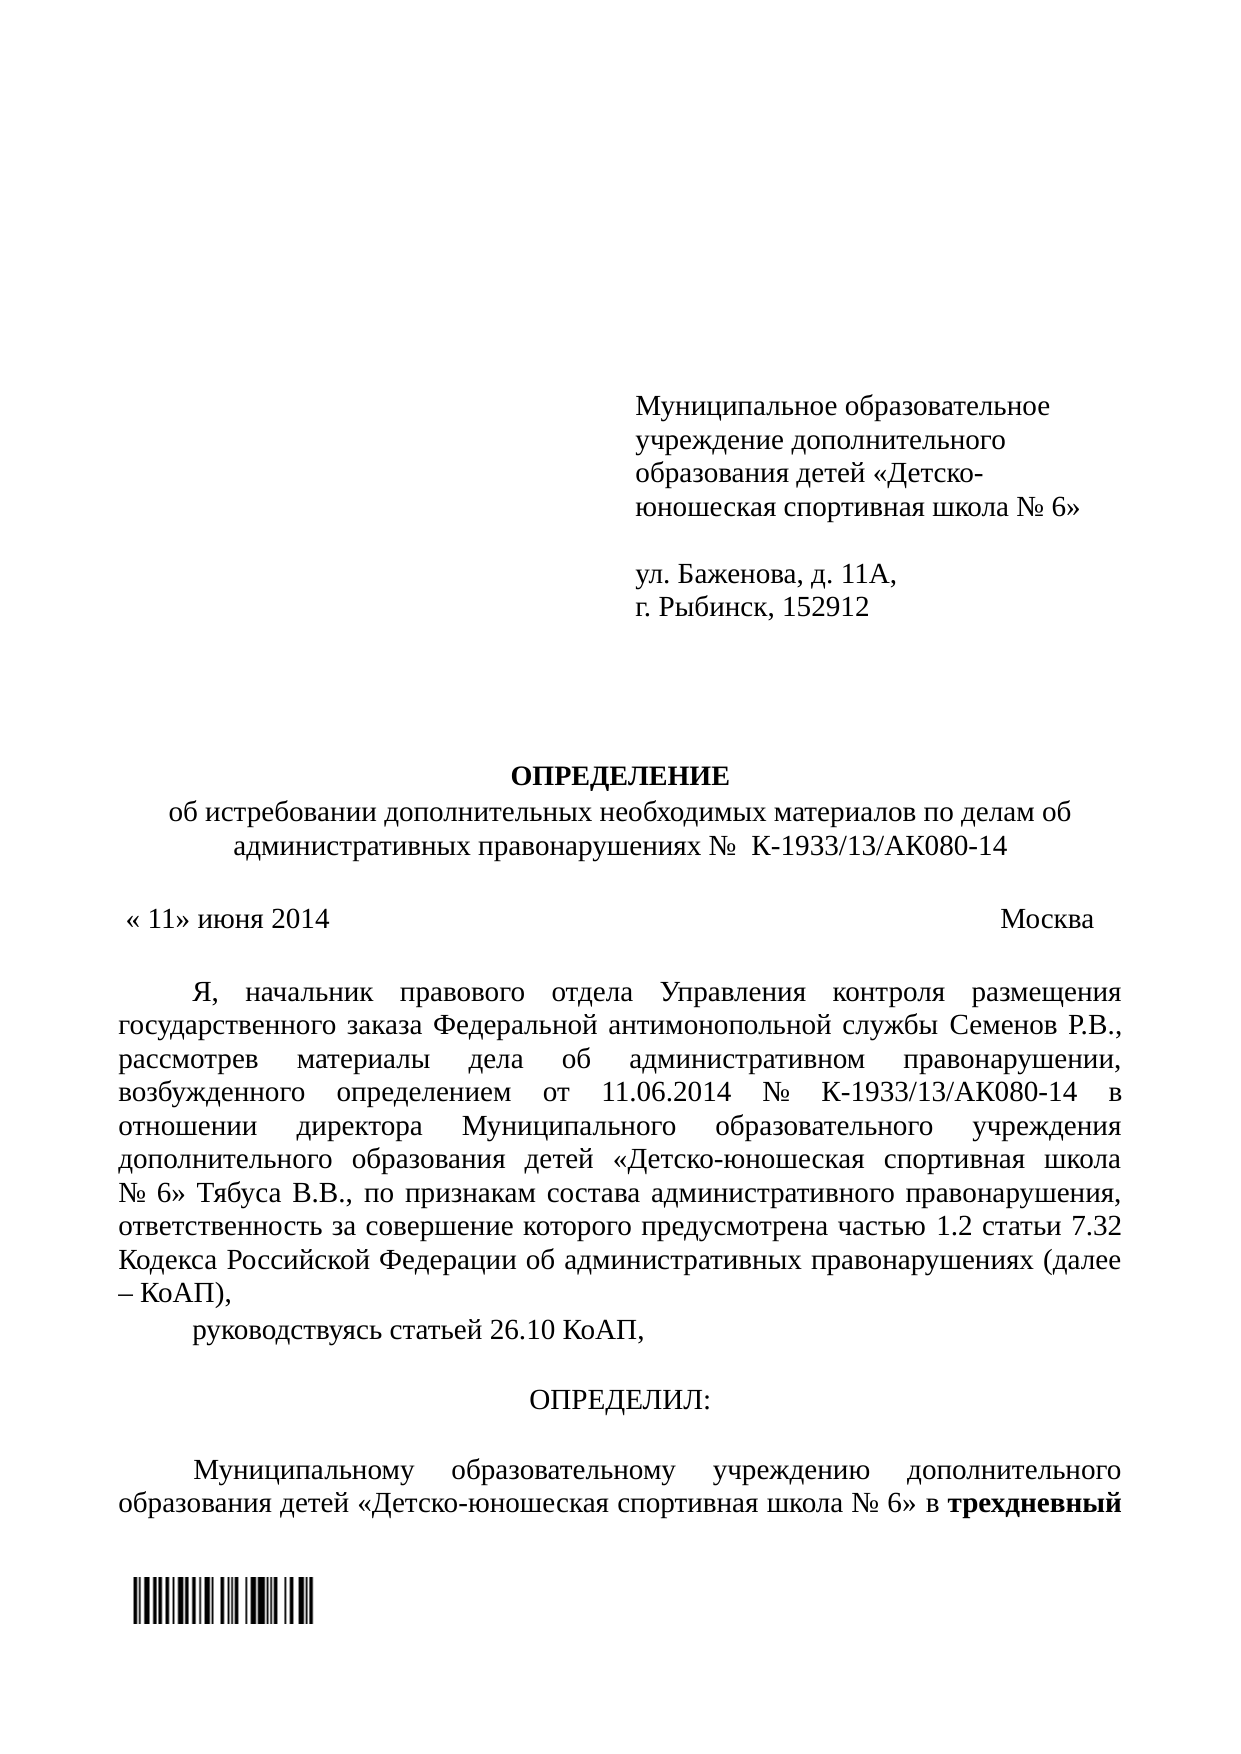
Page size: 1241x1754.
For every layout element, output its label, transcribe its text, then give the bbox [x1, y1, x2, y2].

picture [118, 1577, 331, 1624]
text ул. Баженова, д. 11А, [118, 556, 1122, 589]
text ОПРЕДЕЛИЛ: [118, 1382, 1122, 1416]
text г. Рыбинск, 152912 [118, 589, 1122, 623]
text ОПРЕДЕЛЕНИЕ [118, 759, 1122, 791]
text об истребовании дополнительных необходимых материалов по делам об административных правонарушениях № К-1933/13/АК080-14 [118, 794, 1122, 861]
text Я, начальник правового отдела Управления контроля размещения государственного заказа Федеральной антимонопольной службы Семенов Р.В., рассмотрев материалы дела об административном правонарушении, возбужденного определением от 11.06.2014 № К-1933/13/АК080-14 в отношении директора Муниципального образовательного учреждения дополнительного образования детей «Детско-юношеская спортивная школа № 6» Тябуса В.В., по признакам состава административного правонарушения, ответственность за совершение которого предусмотрена частью 1.2 статьи 7.32 Кодекса Российской Федерации об административных правонарушениях (далее – КоАП), [118, 974, 1122, 1309]
text Муниципальному образовательному учреждению дополнительного образования детей «Детско-юношеская спортивная школа № 6» в трехдневный [118, 1452, 1122, 1519]
text Муниципальное образовательное учреждение дополнительного образования детей «Детско- юношеская спортивная школа № 6» [118, 388, 1122, 522]
text « 11» июня 2014 Москва [118, 901, 1122, 934]
text руководствуясь статьей 26.10 КоАП, [118, 1312, 1122, 1346]
